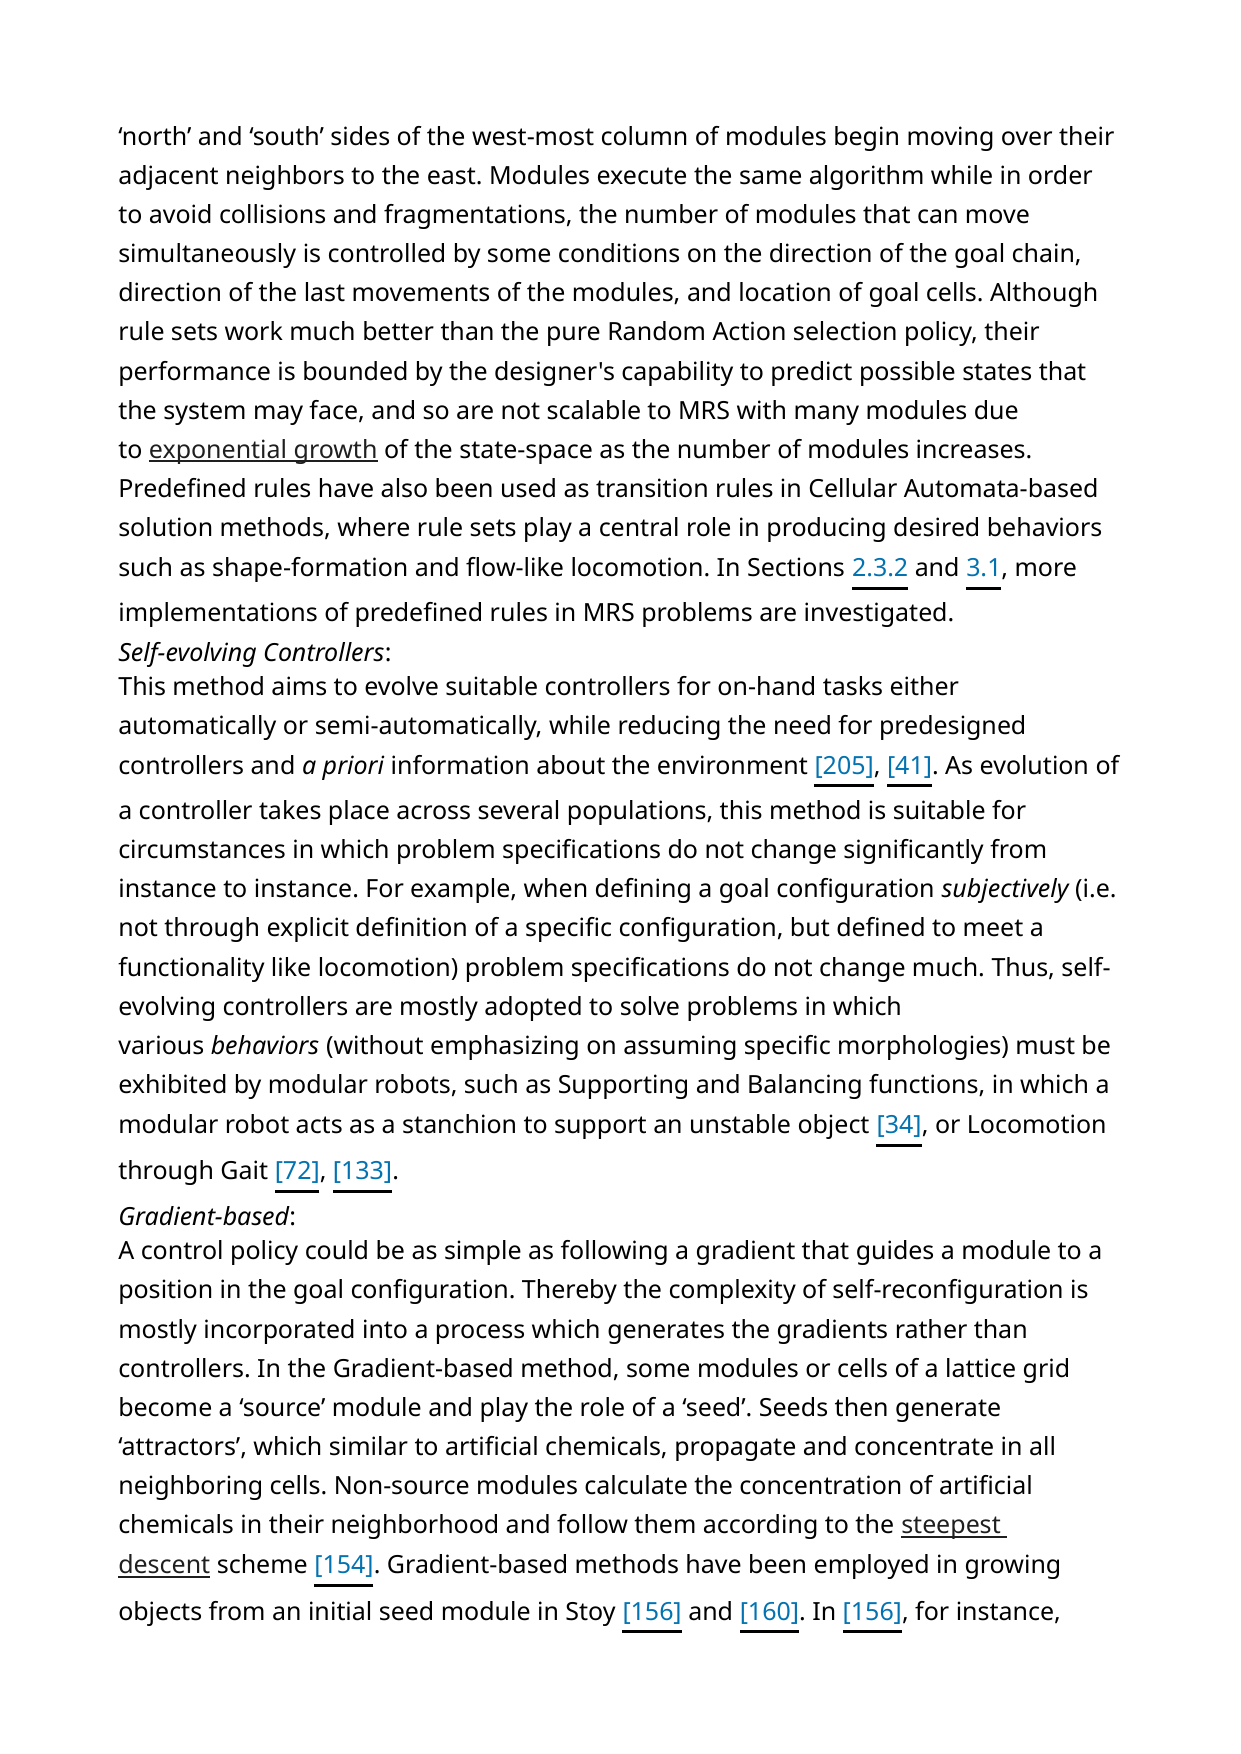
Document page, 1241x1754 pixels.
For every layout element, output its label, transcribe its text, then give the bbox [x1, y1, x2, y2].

list ‘north’ and ‘south’ sides of the west-most column of modules begin moving over their adjacent neighbors to the east. Modules execute the same algorithm while in order to avoid collisions and fragmentations, the number of modules that can move simultaneously is controlled by some conditions on the direction of the goal chain, direction of the last movements of the modules, and location of goal cells. Although rule sets work much better than the pure Random Action selection policy, their performance is bounded by the designer's capability to predict possible states that the system may face, and so are not scalable to MRS with many modules due to exponential growth of the state-space as the number of modules increases. Predefined rules have also been used as transition rules in Cellular Automata-based solution methods, where rule sets play a central role in producing desired behaviors such as shape-formation and flow-like locomotion. In Sections 2.3.2 and 3.1, more implementations of predefined rules in MRS problems are investigated. [118, 118, 1122, 629]
list A control policy could be as simple as following a gradient that guides a module to a position in the goal configuration. Thereby the complexity of self-reconfiguration is mostly incorporated into a process which generates the gradients rather than controllers. In the Gradient-based method, some modules or cells of a lattice grid become a ‘source’ module and play the role of a ‘seed’. Seeds then generate ‘attractors’, which similar to artificial chemicals, propagate and concentrate in all neighboring cells. Non-source modules calculate the concentration of artificial chemicals in their neighborhood and follow them according to the steepest descent scheme [154]. Gradient-based methods have been employed in growing objects from an initial seed module in Stoy [156] and [160]. In [156], for instance, [118, 1233, 1122, 1633]
list This method aims to evolve suitable controllers for on-hand tasks either automatically or semi-automatically, while reducing the need for predesigned controllers and a priori information about the environment [205], [41]. As evolution of a controller takes place across several populations, this method is suitable for circumstances in which problem specifications do not change significantly from instance to instance. For example, when defining a goal configuration subjectively (i.e. not through explicit definition of a specific configuration, but defined to meet a functionality like locomotion) problem specifications do not change much. Thus, self-evolving controllers are mostly adopted to solve problems in which various behaviors (without emphasizing on assuming specific morphologies) must be exhibited by modular robots, such as Supporting and Balancing functions, in which a modular robot acts as a stanchion to support an unstable object [34], or Locomotion through Gait [72], [133]. [118, 668, 1122, 1193]
subtitle Self-evolving Controllers: [118, 634, 1122, 668]
subtitle Gradient-based: [118, 1199, 1122, 1233]
